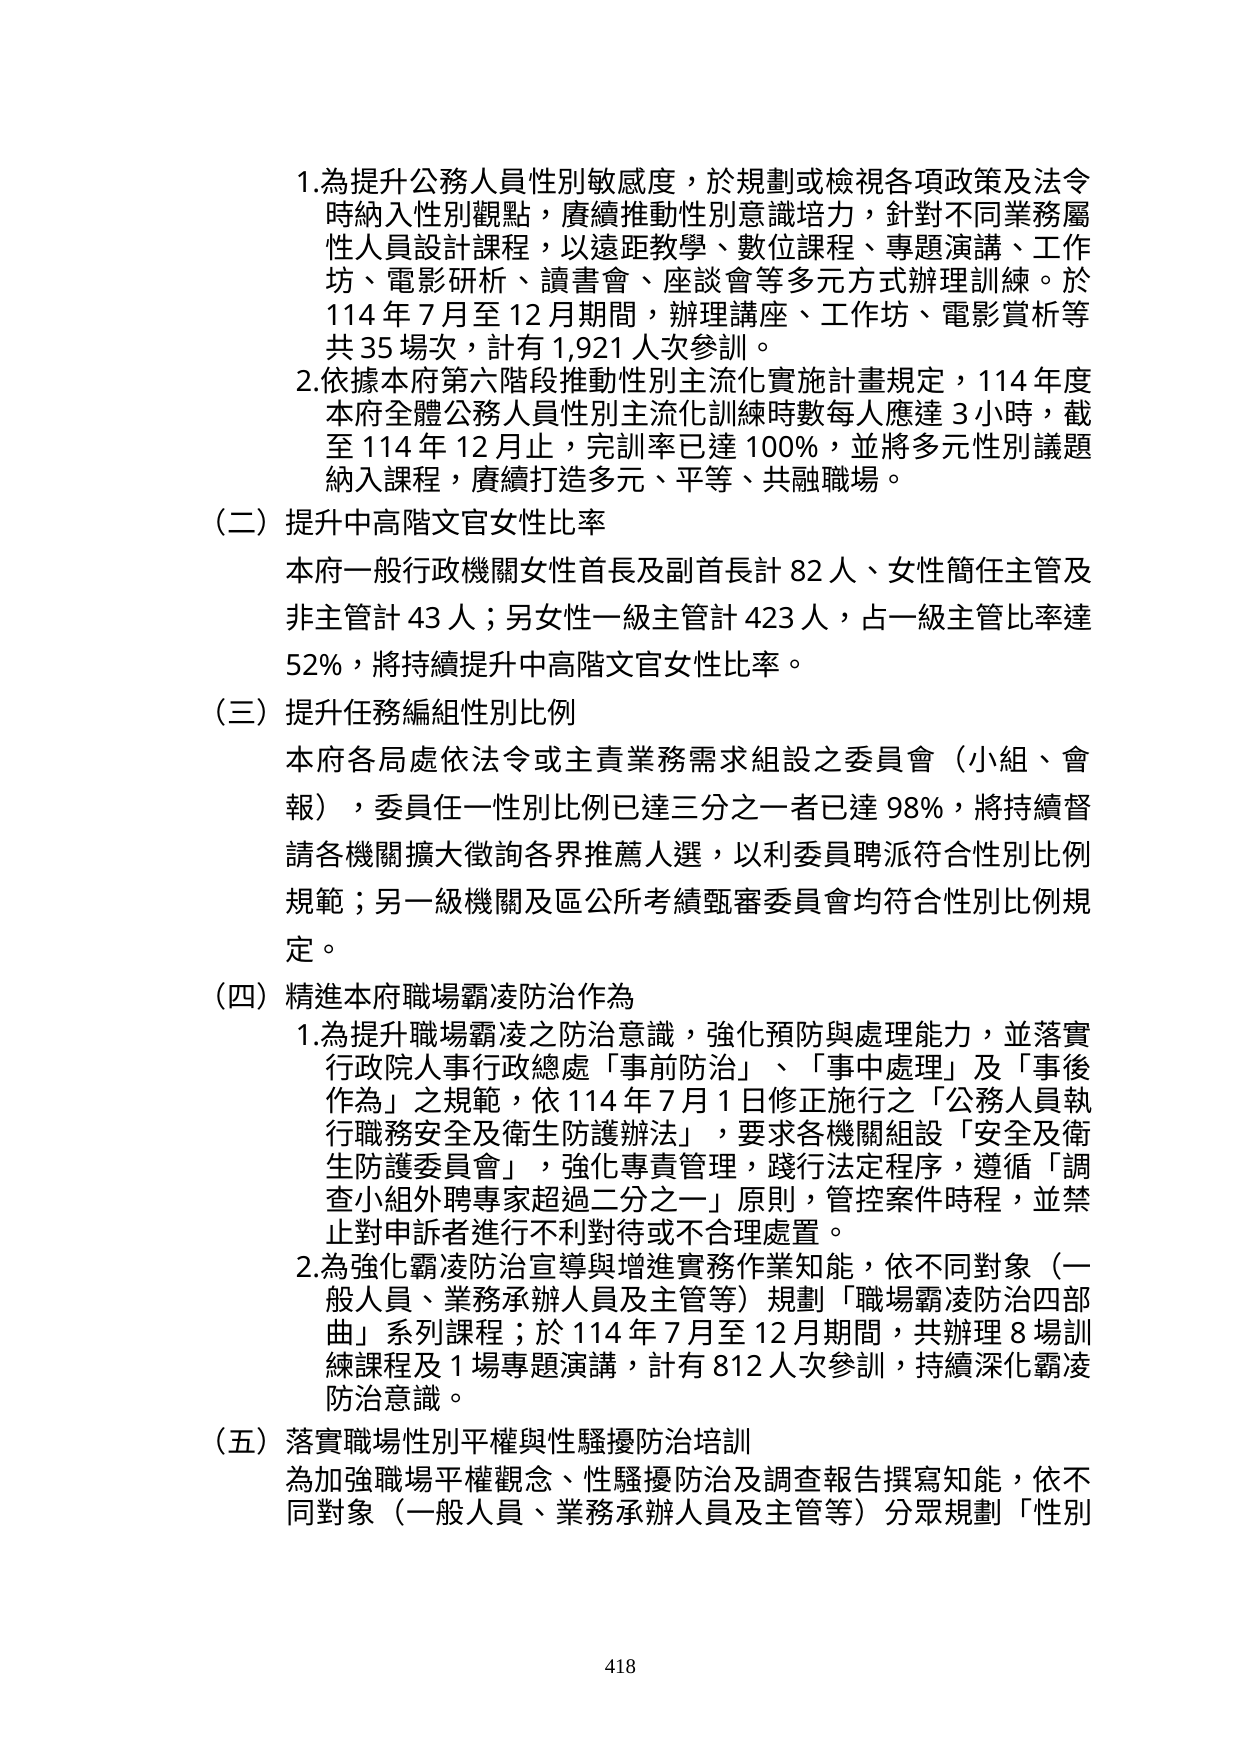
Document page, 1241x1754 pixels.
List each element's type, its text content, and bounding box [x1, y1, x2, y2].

text 為加強職場平權觀念、性騷擾防治及調查報告撰寫知能，依不同對象（一般人員、業務承辦人員及主管等）分眾規劃「性別 [285, 1463, 1092, 1530]
text 本府一般行政機關女性首長及副首長計82人、女性簡任主管及非主管計43人；另女性一級主管計423人，占一級主管比率達52%，將持續提升中高階文官女性比率。 [285, 545, 1092, 687]
text 1.為提升公務人員性別敏感度，於規劃或檢視各項政策及法令時納入性別觀點，賡續推動性別意識培力，針對不同業務屬性人員設計課程，以遠距教學、數位課程、專題演講、工作坊、電影研析、讀書會、座談會等多元方式辦理訓練。於114年7月至12月期間，辦理講座、工作坊、電影賞析等共35場次，計有1,921人次參訓。 [295, 166, 1092, 365]
text 2.依據本府第六階段推動性別主流化實施計畫規定，114年度本府全體公務人員性別主流化訓練時數每人應達3小時，截至114年12月止，完訓率已達100%，並將多元性別議題納入課程，賡續打造多元、平等、共融職場。 [295, 365, 1092, 497]
text （五）落實職場性別平權與性騷擾防治培訓 [198, 1416, 1092, 1463]
text （四）精進本府職場霸凌防治作為 [198, 971, 1092, 1019]
text 本府各局處依法令或主責業務需求組設之委員會（小組、會報），委員任一性別比例已達三分之一者已達98%，將持續督請各機關擴大徵詢各界推薦人選，以利委員聘派符合性別比例規範；另一級機關及區公所考績甄審委員會均符合性別比例規定。 [285, 734, 1092, 971]
text （二）提升中高階文官女性比率 [198, 497, 1092, 545]
text 2.為強化霸凌防治宣導與增進實務作業知能，依不同對象（一般人員、業務承辦人員及主管等）規劃「職場霸凌防治四部曲」系列課程；於114年7月至12月期間，共辦理8場訓練課程及1場專題演講，計有812人次參訓，持續深化霸凌防治意識。 [295, 1251, 1092, 1416]
text （三）提升任務編組性別比例 [198, 687, 1092, 734]
text 1.為提升職場霸凌之防治意識，強化預防與處理能力，並落實行政院人事行政總處「事前防治」、「事中處理」及「事後作為」之規範，依114年7月1日修正施行之「公務人員執行職務安全及衛生防護辦法」，要求各機關組設「安全及衛生防護委員會」，強化專責管理，踐行法定程序，遵循「調查小組外聘專家超過二分之一」原則，管控案件時程，並禁止對申訴者進行不利對待或不合理處置。 [295, 1019, 1092, 1251]
